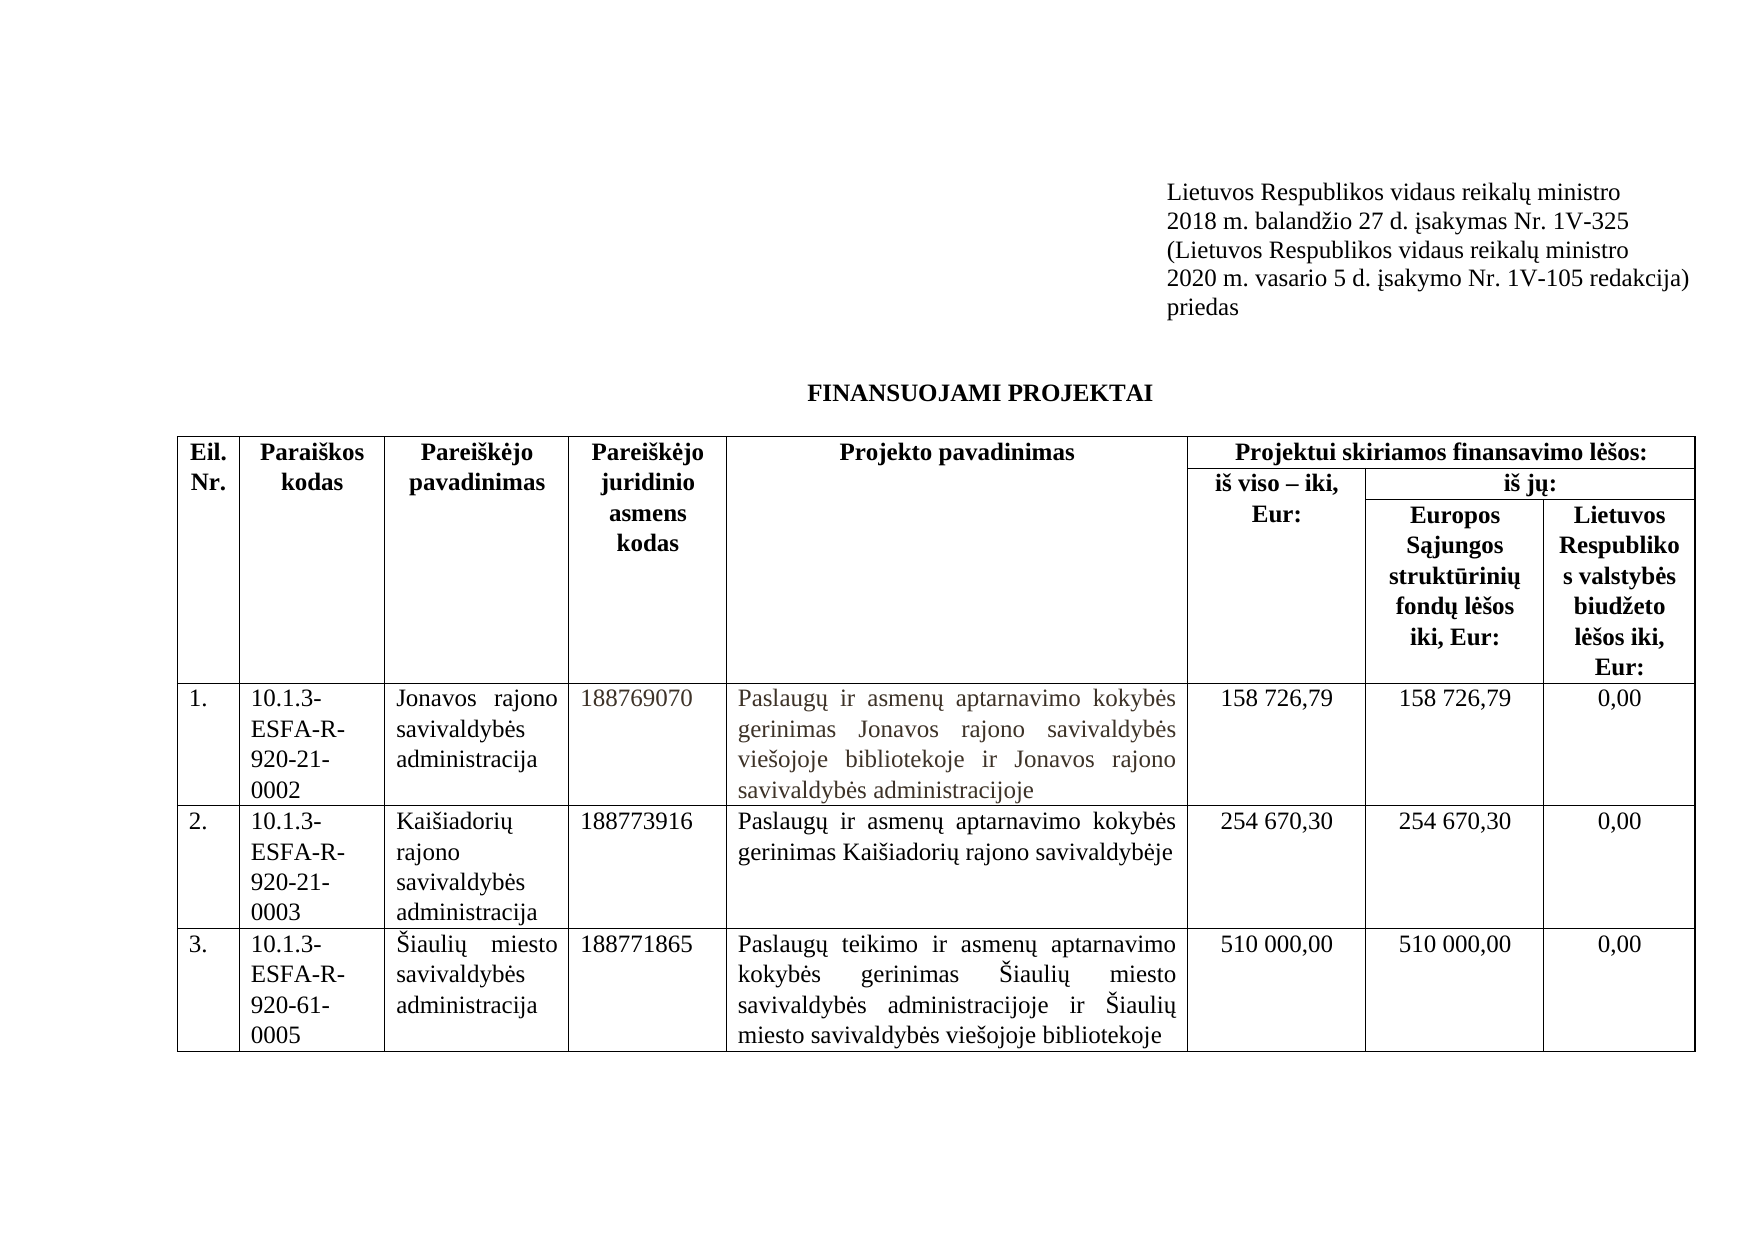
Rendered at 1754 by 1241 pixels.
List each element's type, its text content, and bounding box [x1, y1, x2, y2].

table_cell Europos Sąjungos struktūrinių fondų lėšos iki, Eur: [1366, 500, 1543, 682]
table_cell 10.1.3-ESFA-R-920-21-0002 [240, 684, 384, 805]
table_cell 254 670,30 [1366, 806, 1543, 928]
table_cell 510 000,00 [1188, 929, 1365, 1051]
table_header Paraiškos kodas [240, 437, 384, 682]
table_cell 10.1.3-ESFA-R-920-61-0005 [240, 929, 384, 1051]
text 2020 m. vasario 5 d. įsakymo Nr. 1V-105 redakcija) [1167, 263, 1695, 292]
text priedas [1167, 292, 1695, 321]
text Lietuvos Respublikos vidaus reikalų ministro [1032, 177, 1695, 206]
table_header Eil. Nr. [178, 437, 239, 682]
table_cell iš viso – iki, Eur: [1188, 469, 1365, 682]
table_cell 188771865 [569, 929, 726, 1051]
table_cell 3. [178, 929, 239, 1051]
table_cell 188769070 [569, 684, 726, 805]
text (Lietuvos Respublikos vidaus reikalų ministro [1167, 235, 1695, 263]
table_header Projekto pavadinimas [727, 437, 1187, 682]
table_cell iš jų: [1366, 469, 1694, 499]
table_cell 0,00 [1544, 684, 1694, 805]
table_cell 0,00 [1544, 806, 1694, 928]
table_cell 1. [178, 684, 239, 805]
table_cell 254 670,30 [1188, 806, 1365, 928]
table_header Projektui skiriamos finansavimo lėšos: [1188, 437, 1694, 467]
table_cell 158 726,79 [1366, 684, 1543, 805]
table_cell 510 000,00 [1366, 929, 1543, 1051]
table_cell Šiaulių miesto savivaldybės administracija [385, 929, 568, 1051]
table_cell Lietuvos Respublikos valstybės biudžeto lėšos iki, Eur: [1544, 500, 1694, 682]
table_cell 2. [178, 806, 239, 928]
table_cell 10.1.3-ESFA-R-920-21-0003 [240, 806, 384, 928]
table_header Pareiškėjo pavadinimas [385, 437, 568, 682]
table_cell 0,00 [1544, 929, 1694, 1051]
table_cell Paslaugų teikimo ir asmenų aptarnavimo kokybės gerinimas Šiaulių miesto savivaldybės administracijoje ir Šiaulių miesto savivaldybės viešojoje bibliotekoje [727, 929, 1187, 1051]
table_cell 158 726,79 [1188, 684, 1365, 805]
table_header Pareiškėjo juridinio asmens kodas [569, 437, 726, 682]
table_cell Paslaugų ir asmenų aptarnavimo kokybės gerinimas Kaišiadorių rajono savivaldybėje [727, 806, 1187, 928]
table_cell Jonavos rajono savivaldybės administracija [385, 684, 568, 805]
table_cell Paslaugų ir asmenų aptarnavimo kokybės gerinimas Jonavos rajono savivaldybės viešojoje bibliotekoje ir Jonavos rajono savivaldybės administracijoje [727, 684, 1187, 805]
text 2018 m. balandžio 27 d. įsakymas Nr. 1V-325 [1167, 206, 1695, 235]
table_cell Kaišiadorių rajono savivaldybės administracija [385, 806, 568, 928]
table_cell 188773916 [569, 806, 726, 928]
text FINANSUOJAMI PROJEKTAI [177, 378, 1695, 407]
